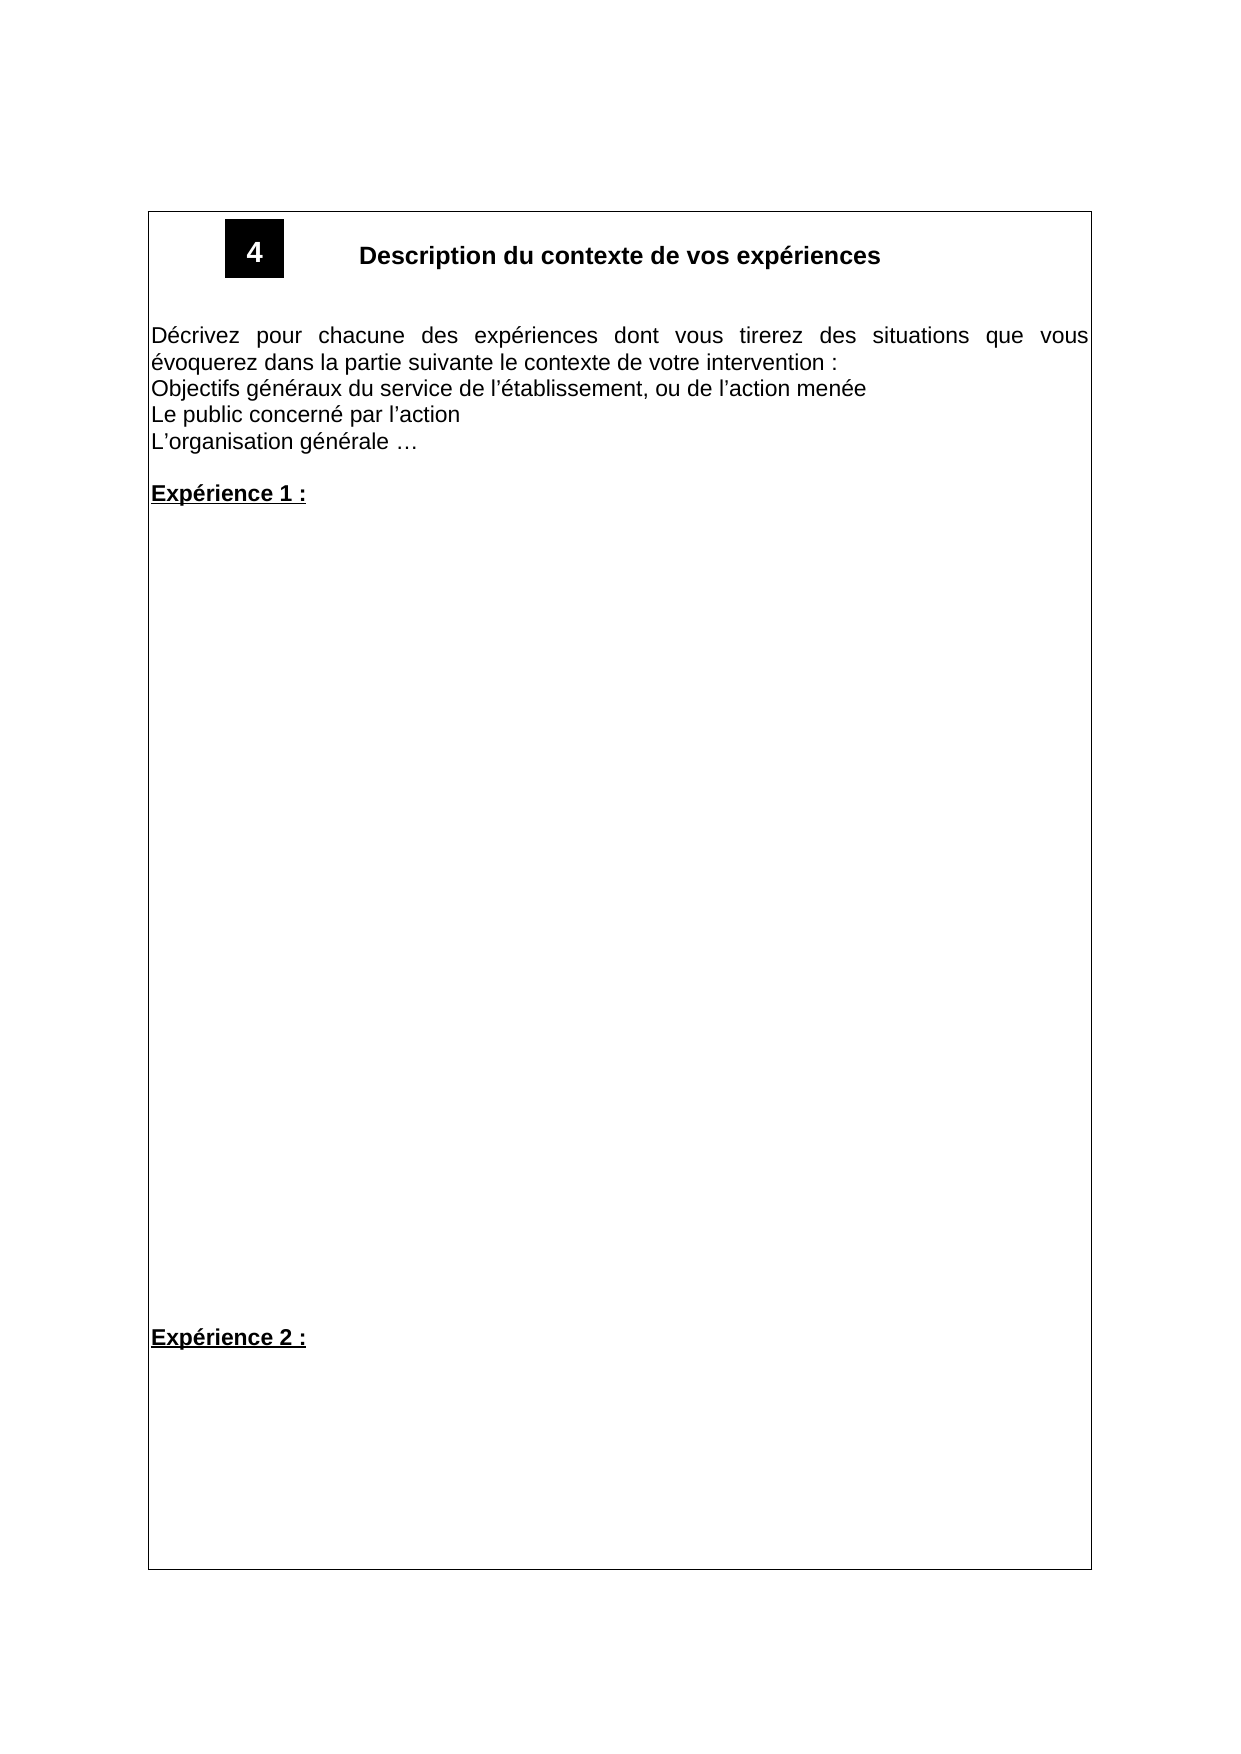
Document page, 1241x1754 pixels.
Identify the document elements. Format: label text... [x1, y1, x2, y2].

text 43 [242, 235, 268, 262]
text L’organisation générale … [149, 424, 1091, 454]
text Expérience 1 : [149, 477, 1091, 507]
text Description du contexte de vos expériences [284, 238, 1091, 269]
text [149, 238, 225, 269]
text Décrivez pour chacune des expériences dont vous tirerez des situations que vous évoquerez dans la partie suivante le contexte de votre intervention : [149, 319, 1091, 372]
text Objectifs généraux du service de l’établissement, ou de l’action menée [149, 372, 1091, 398]
text Expérience 2 : [149, 1321, 1091, 1350]
text 43 [250, 246, 256, 255]
text Le public concerné par l’action [149, 398, 1091, 424]
